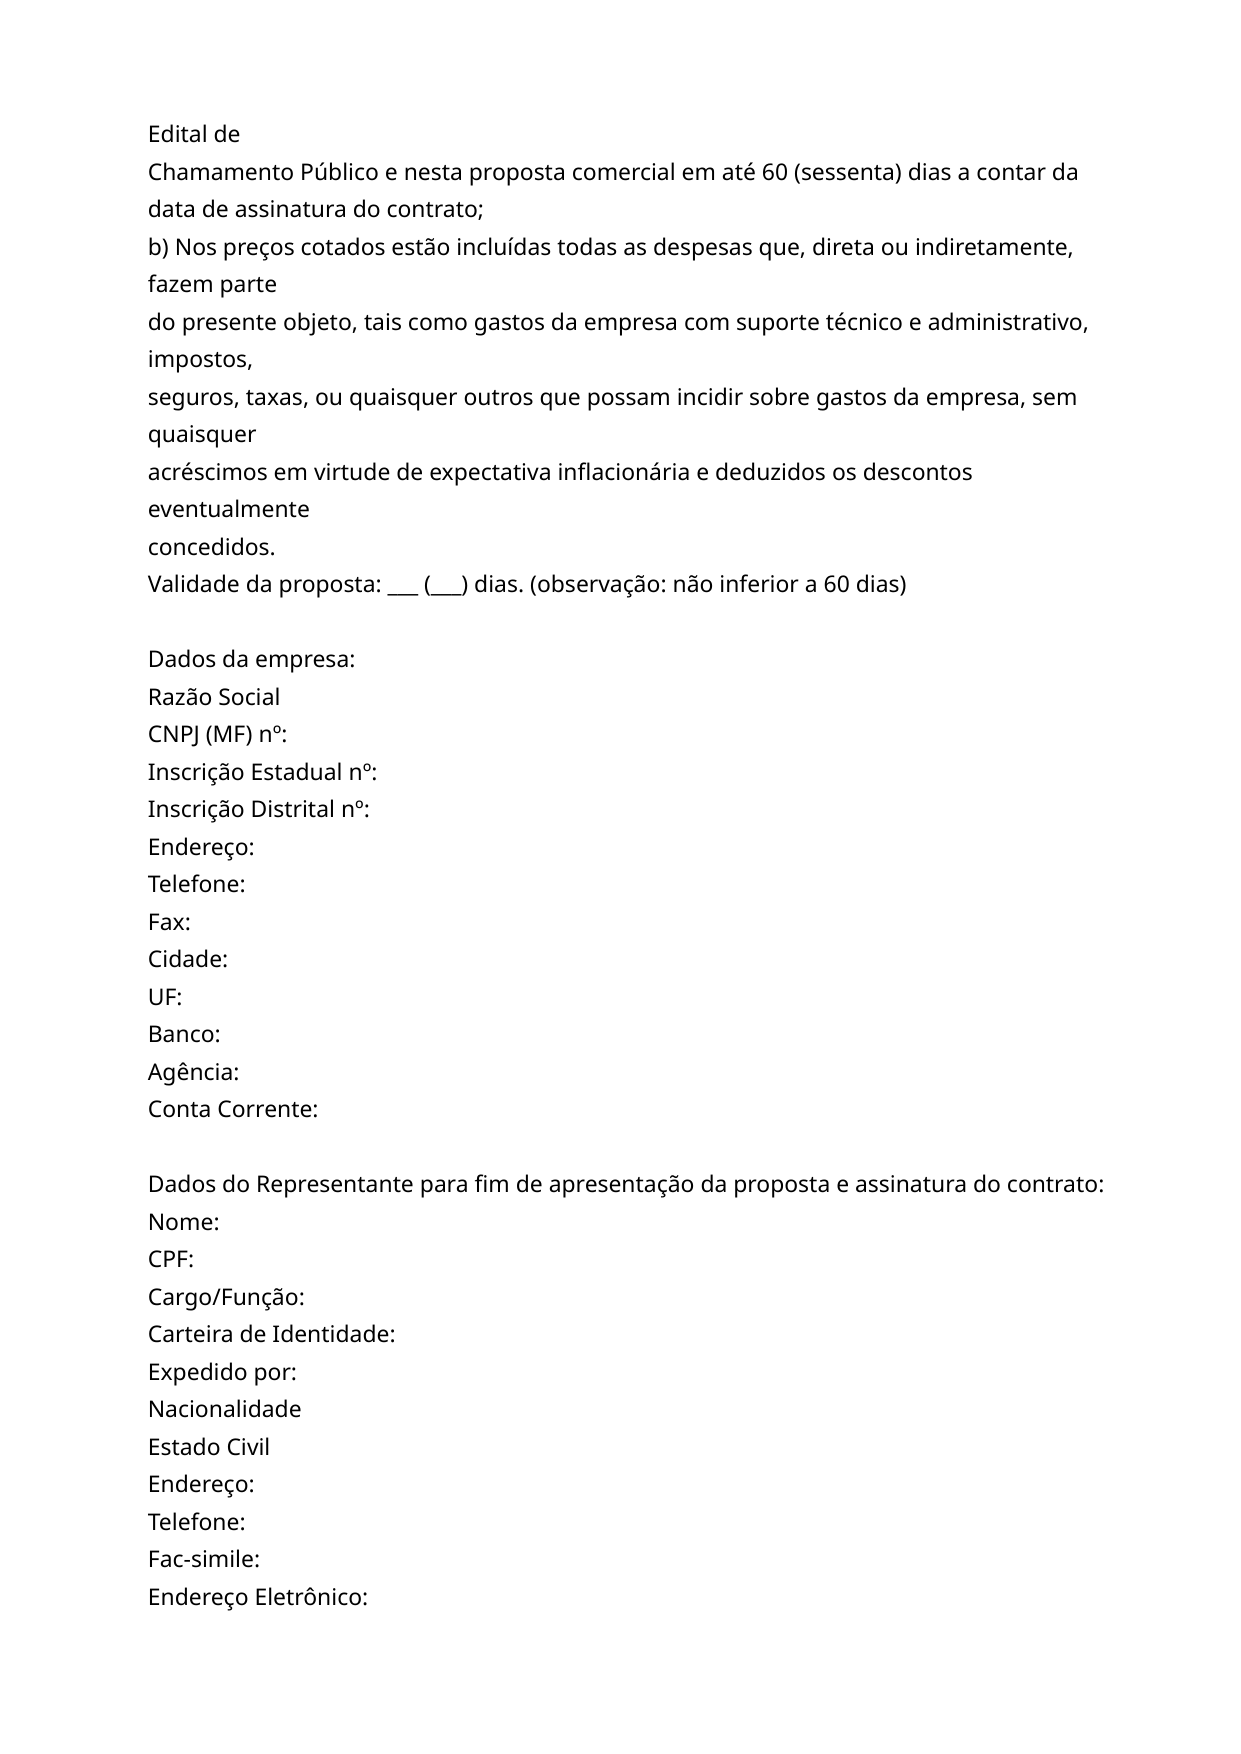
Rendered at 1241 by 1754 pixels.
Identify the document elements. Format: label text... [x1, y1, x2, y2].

text Dados da empresa: Razão Social CNPJ (MF) nº: Inscrição Estadual nº: Inscrição Distrital nº: Endereço: Telefone: Fax: Cidade: UF: Banco: Agência: Conta Corrente: Dados do Representante para fim de apresentação da proposta e assinatura do contrato: Nome: CPF: Cargo/Função: Carteira de Identidade: Expedido por: Nacionalidade Estado Civil Endereço: Telefone: Fac-simile: Endereço Eletrônico: [148, 643, 1122, 1612]
text Edital de Chamamento Público e nesta proposta comercial em até 60 (sessenta) dias a contar da data de assinatura do contrato; b) Nos preços cotados estão incluídas todas as despesas que, direta ou indiretamente, fazem parte do presente objeto, tais como gastos da empresa com suporte técnico e administrativo, impostos, seguros, taxas, ou quaisquer outros que possam incidir sobre gastos da empresa, sem quaisquer acréscimos em virtude de expectativa inflacionária e deduzidos os descontos eventualmente concedidos. Validade da proposta: ___ (___) dias. (observação: não inferior a 60 dias) [148, 118, 1122, 637]
